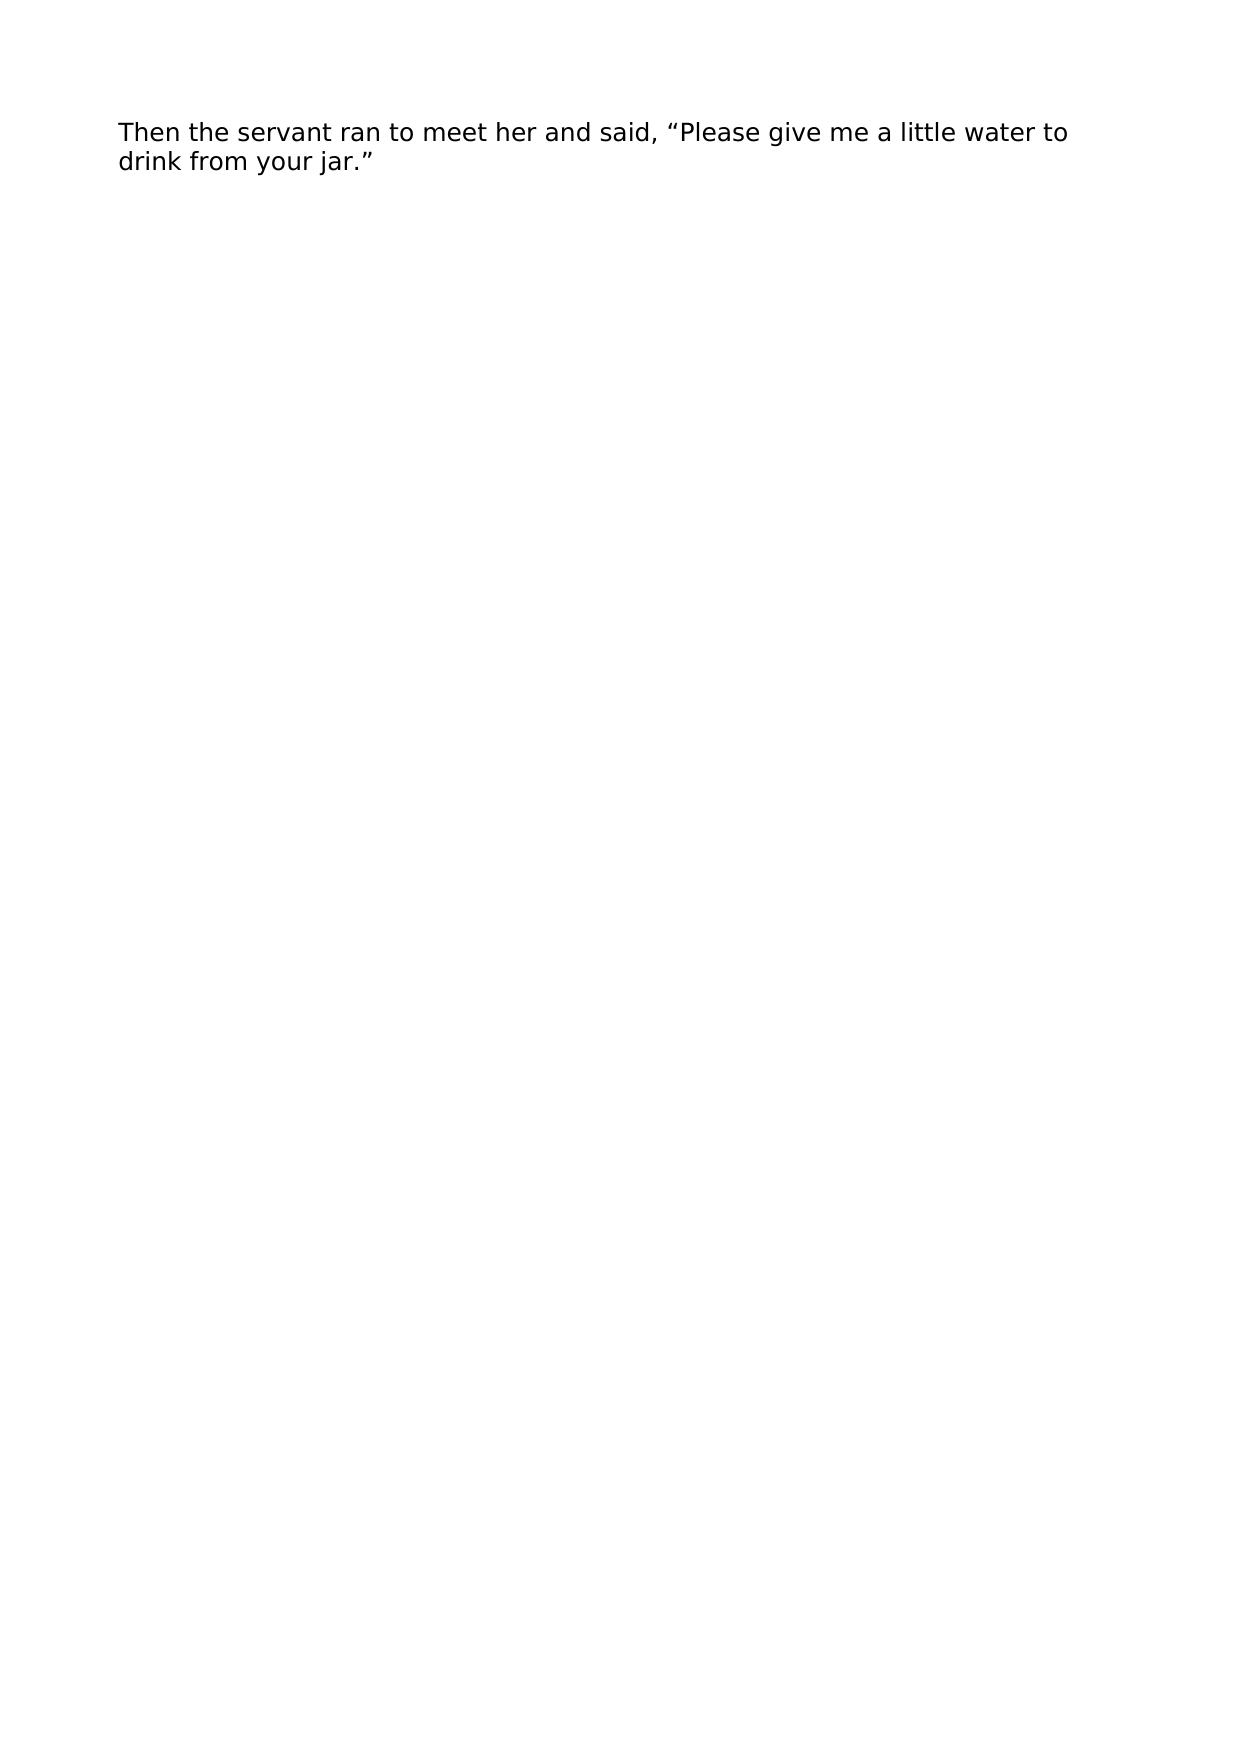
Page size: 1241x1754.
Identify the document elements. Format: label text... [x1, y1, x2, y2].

text Then the servant ran to meet her and said, “Please give me a little water to drink from your jar.” [118, 118, 1122, 176]
